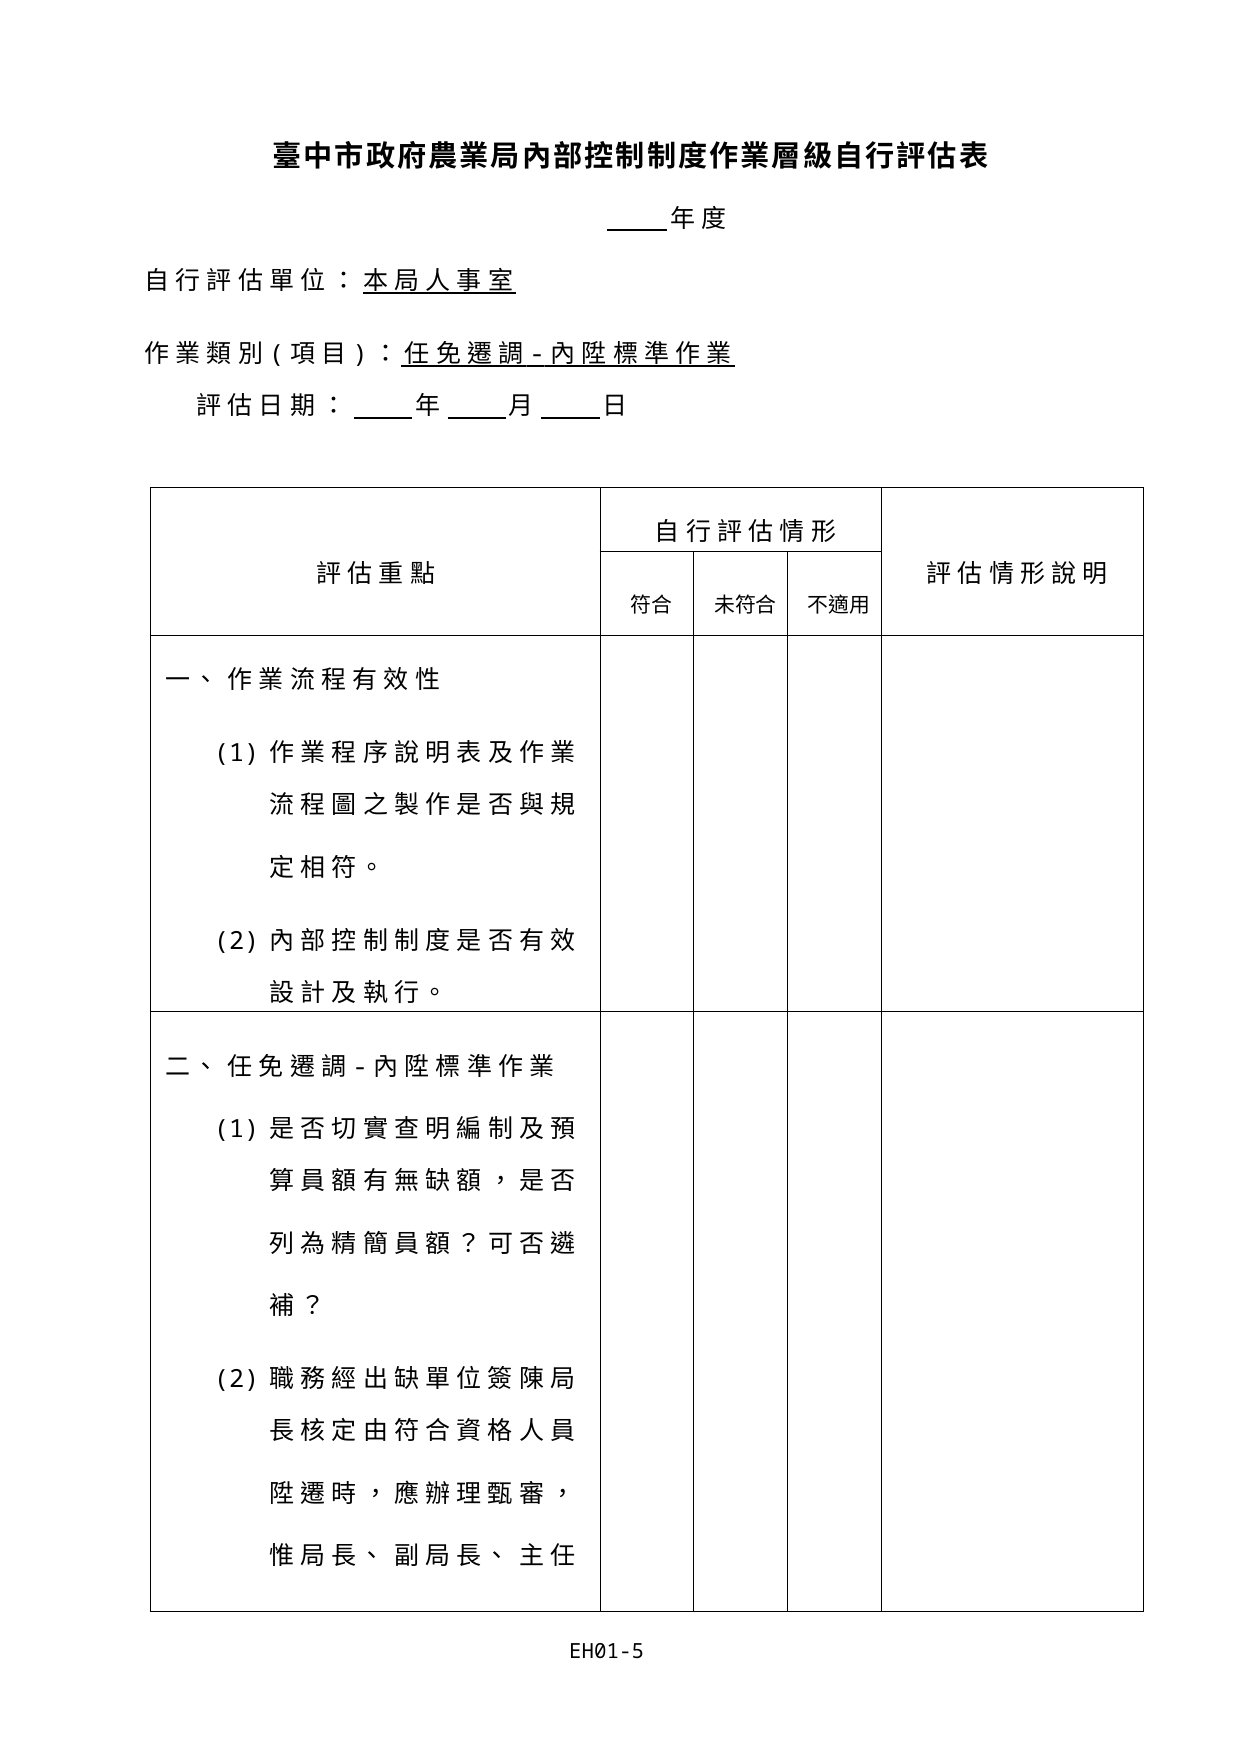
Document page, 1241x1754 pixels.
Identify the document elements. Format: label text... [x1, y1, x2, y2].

table_header 評估重點 [151, 488, 600, 635]
table_header 自行評估情形 [601, 488, 881, 551]
table_cell 不適用 [788, 552, 881, 635]
table_cell [882, 1012, 1143, 1611]
table_cell [694, 1012, 787, 1611]
table_header 評估情形說明 [882, 488, 1143, 635]
text 自行評估單位：本局人事室 [139, 237, 1120, 300]
table_cell 符合 [601, 552, 693, 635]
table_cell [788, 1012, 881, 1611]
table_cell [601, 1012, 693, 1611]
table_cell [788, 636, 881, 1011]
table_cell [694, 636, 787, 1011]
table_cell [882, 636, 1143, 1011]
text 作業類別(項目)：任免遷調-內陞標準作業 評估日期： 年 月 日 [139, 300, 1120, 425]
table_cell 二、任免遷調-內陞標準作業 是否切實查明編制及預算員額有無缺額，是否列為精簡員額？可否遴補？ 職務經出缺單位簽陳局長核定由符合資格人員陞遷時，應辦理甄審，惟局長、副局長、主任秘書、專門委員暨科長、秘書室主任，得免經甄審，由市長核定逕行陞遷。 核計符合資格人員陞任評分表是否依出缺職務之「職系」及「職務列等」，將符合該職務次一陞遷序列人員資料（如姓名、學歷、官職等級、職稱、考試或訓練、年資等…）列冊核計分數。 填具陞任意願表及繕造「職務陞遷考核評分表」 是否製作陞遷意願表，發放機關內所有符合陞任資格之人員勾選。 是否就有調任意願者，繕具「職務陞遷考核評分表」供當事人檢核。 是否確實依陞遷評分標準填列規定項目內各項評分，是否有遺漏或錯誤。 當事人是否確實填妥調查表並檢核評分表內各項評分，簽名後交由人事室彙辦。 [151, 1012, 600, 1611]
text 年度 [139, 175, 1120, 237]
text 臺中市政府農業局內部控制制度作業層級自行評估表 [139, 112, 1120, 175]
table_cell 一、作業流程有效性 作業程序說明表及作業流程圖之製作是否與規定相符。 內部控制制度是否有效設計及執行。 [151, 636, 600, 1011]
table_cell [601, 636, 693, 1011]
table_cell 未符合 [694, 552, 787, 635]
